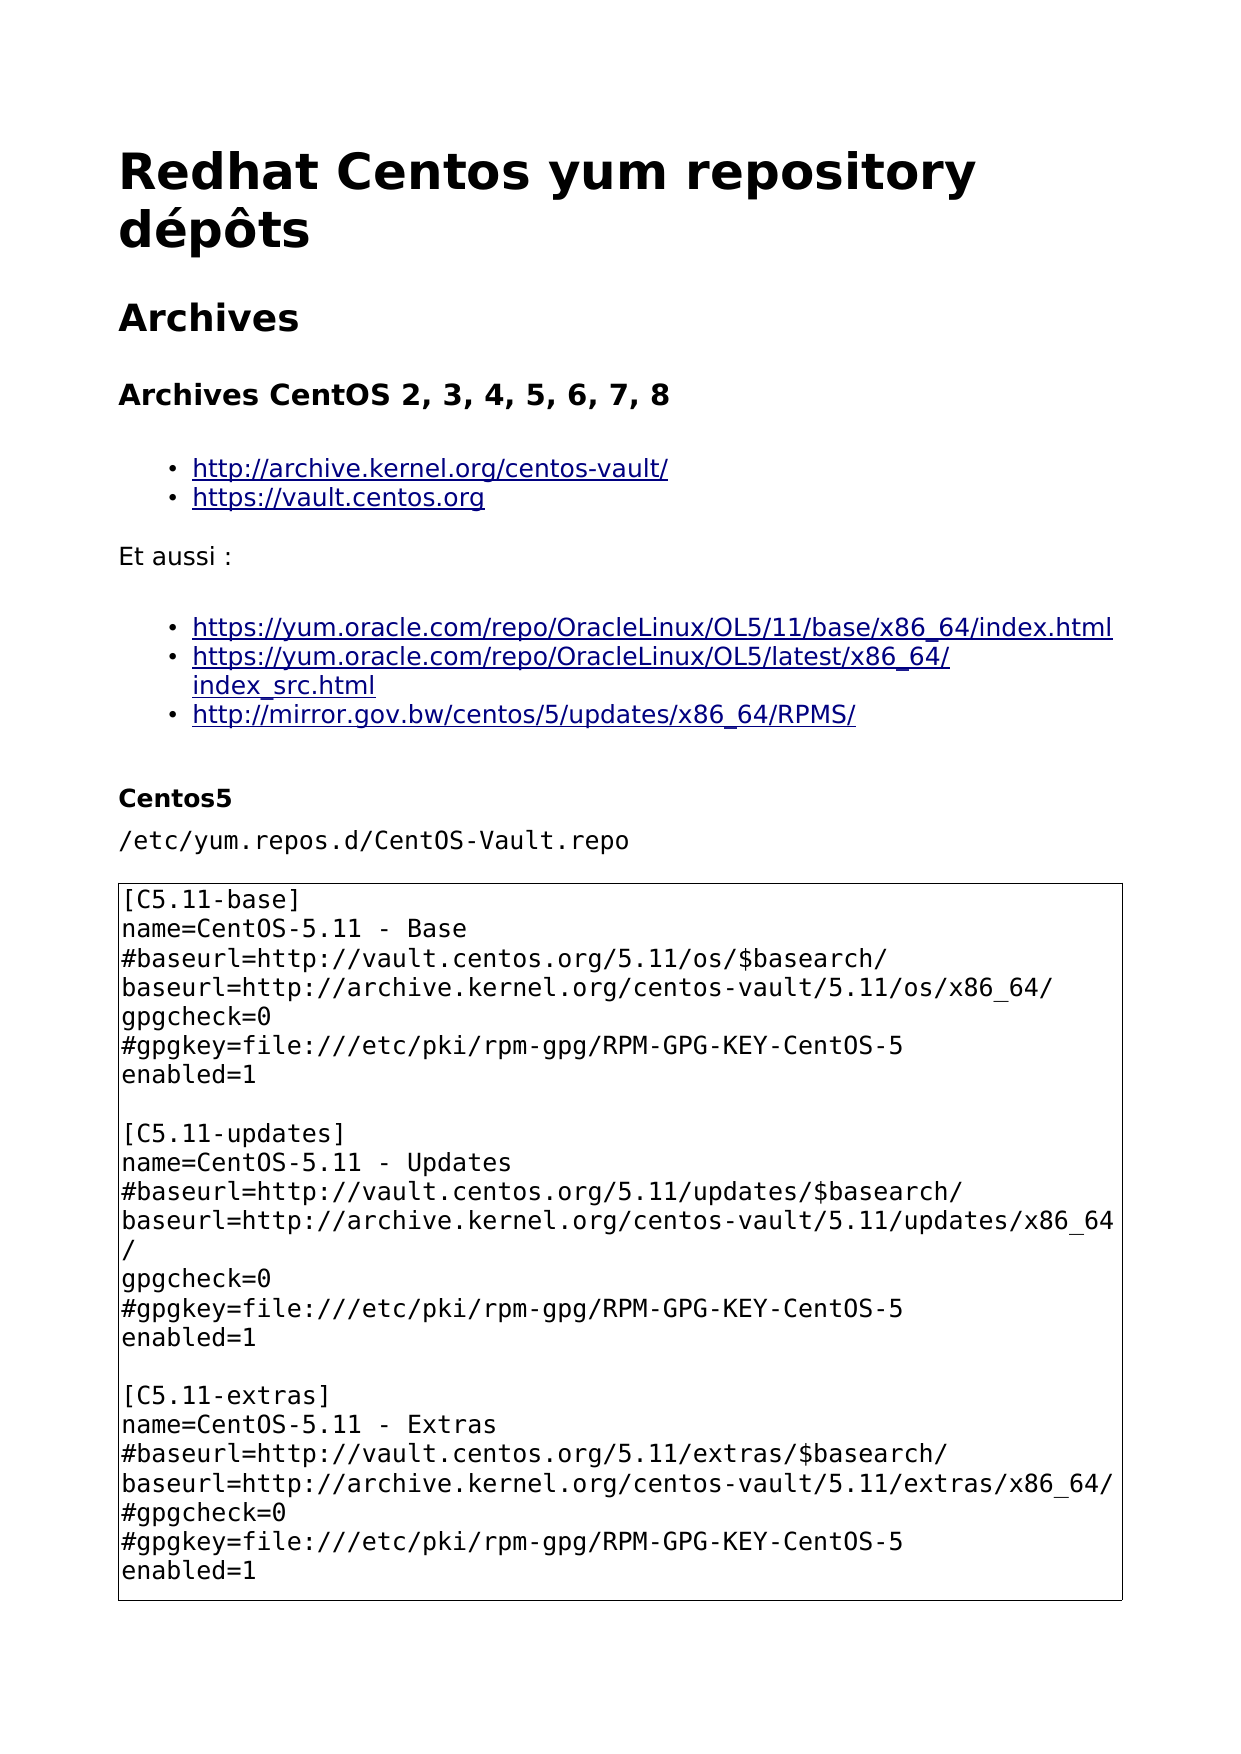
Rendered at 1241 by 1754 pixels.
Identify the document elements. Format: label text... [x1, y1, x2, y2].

list https://vault.centos.org [177, 483, 1122, 512]
list https://yum.oracle.com/repo/OracleLinux/OL5/latest/x86_64/index_src.html [177, 642, 1122, 701]
subtitle Archives [118, 297, 1122, 341]
text /etc/yum.repos.d/CentOS-Vault.repo [118, 826, 1122, 855]
list http://mirror.gov.bw/centos/5/updates/x86_64/RPMS/ [177, 701, 1122, 730]
list http://archive.kernel.org/centos-vault/ [177, 454, 1122, 483]
subtitle Redhat Centos yum repository dépôts [118, 143, 1122, 259]
list https://yum.oracle.com/repo/OracleLinux/OL5/11/base/x86_64/index.html [177, 613, 1122, 642]
subtitle Centos5 [118, 784, 1122, 813]
table_header [C5.11-base] name=CentOS-5.11 - Base #baseurl=http://vault.centos.org/5.11/os/$basearch/ baseurl=http://archive.kernel.org/centos-vault/5.11/os/x86_64/ gpgcheck=0 #gpgkey=file:///etc/pki/rpm-gpg/RPM-GPG-KEY-CentOS-5 enabled=1 [C5.11-updates] name=CentOS-5.11 - Updates #baseurl=http://vault.centos.org/5.11/updates/$basearch/ baseurl=http://archive.kernel.org/centos-vault/5.11/updates/x86_64/ gpgcheck=0 #gpgkey=file:///etc/pki/rpm-gpg/RPM-GPG-KEY-CentOS-5 enabled=1 [C5.11-extras] name=CentOS-5.11 - Extras #baseurl=http://vault.centos.org/5.11/extras/$basearch/ baseurl=http://archive.kernel.org/centos-vault/5.11/extras/x86_64/ #gpgcheck=0 #gpgkey=file:///etc/pki/rpm-gpg/RPM-GPG-KEY-CentOS-5 enabled=1 [119, 884, 1122, 1600]
subtitle Archives CentOS 2, 3, 4, 5, 6, 7, 8 [118, 378, 1122, 412]
text Et aussi : [118, 542, 1122, 571]
